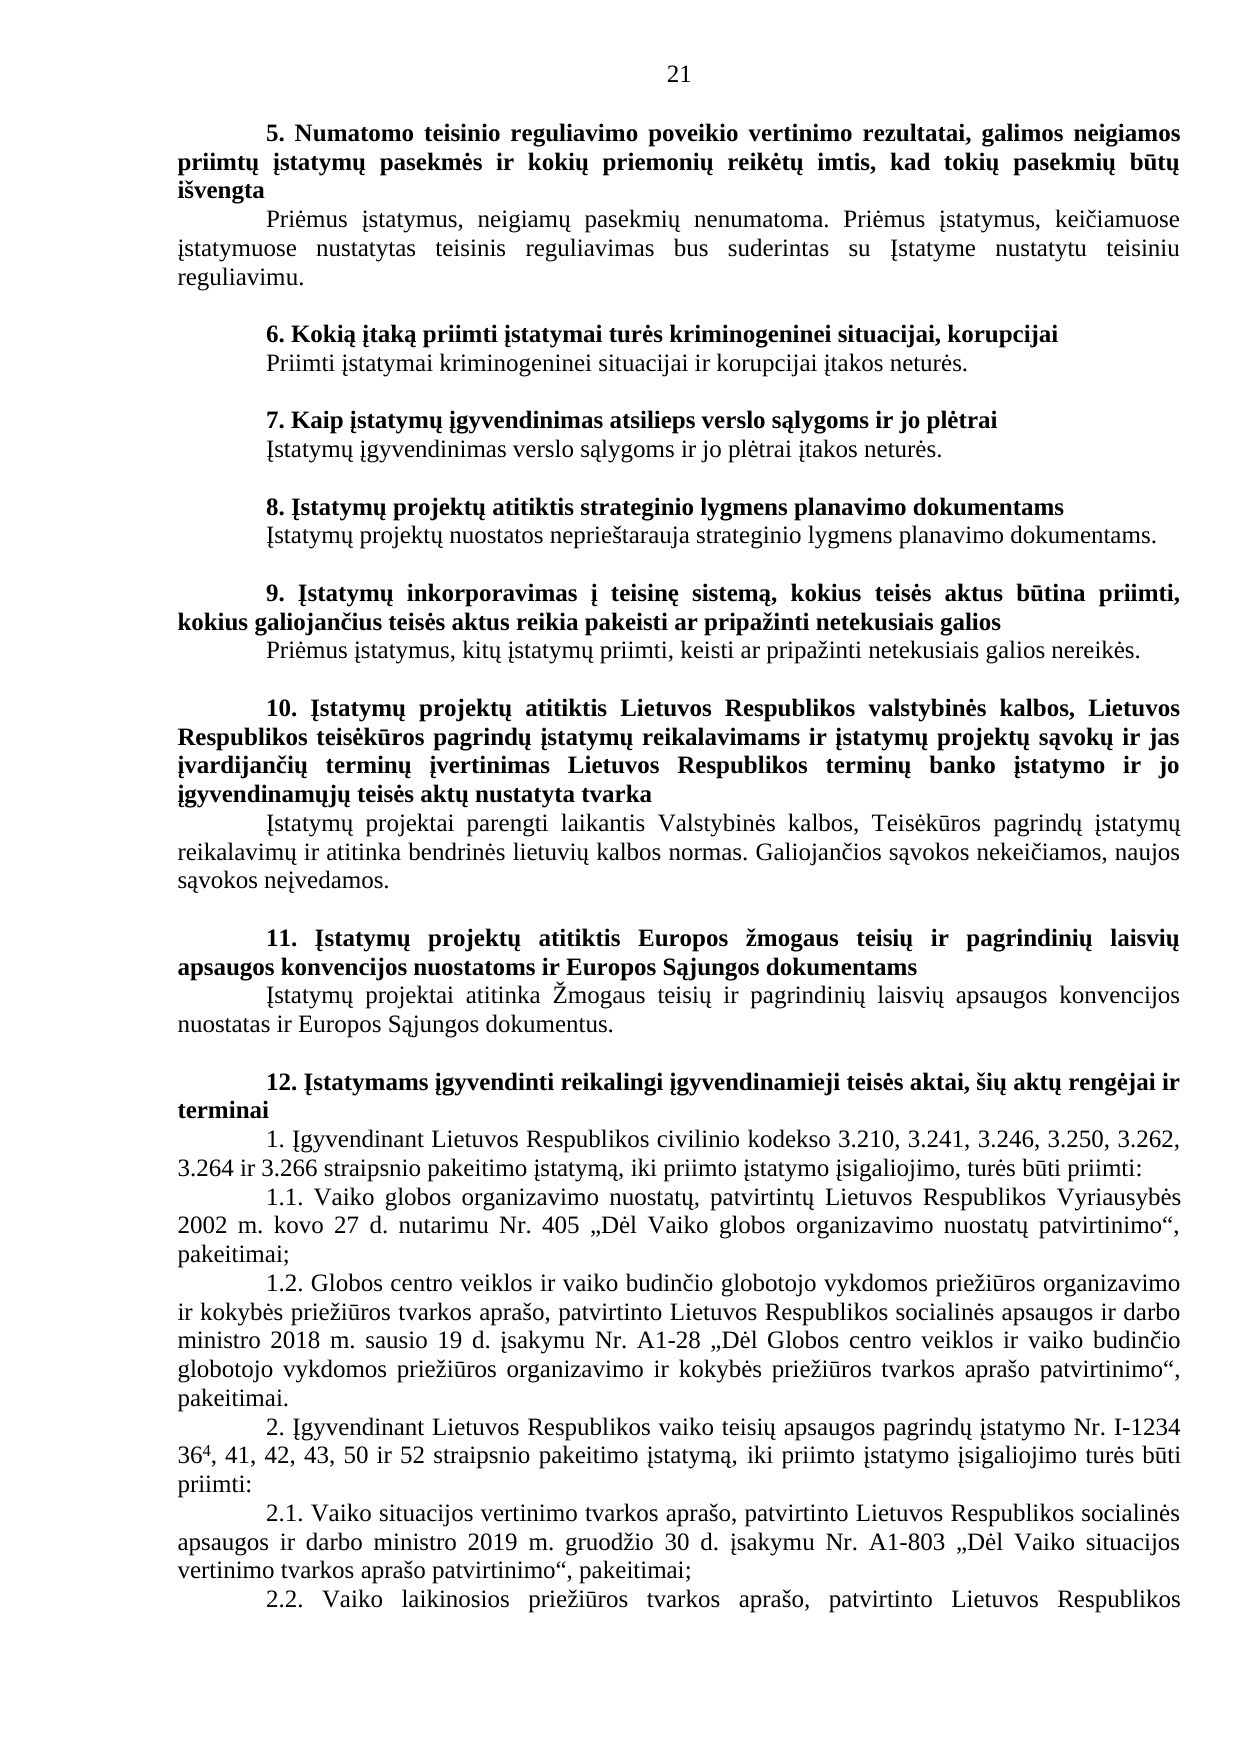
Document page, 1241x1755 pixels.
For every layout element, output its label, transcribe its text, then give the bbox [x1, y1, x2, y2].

text 1.2. Globos centro veiklos ir vaiko budinčio globotojo vykdomos priežiūros organizavimo ir kokybės priežiūros tvarkos aprašo, patvirtinto Lietuvos Respublikos socialinės apsaugos ir darbo ministro 2018 m. sausio 19 d. įsakymu Nr. A1-28 „Dėl Globos centro veiklos ir vaiko budinčio globotojo vykdomos priežiūros organizavimo ir kokybės priežiūros tvarkos aprašo patvirtinimo“, pakeitimai. [177, 1268, 1181, 1412]
text 1. Įgyvendinant Lietuvos Respublikos civilinio kodekso 3.210, 3.241, 3.246, 3.250, 3.262, 3.264 ir 3.266 straipsnio pakeitimo įstatymą, iki priimto įstatymo įsigaliojimo, turės būti priimti: [177, 1124, 1181, 1182]
text Įstatymų įgyvendinimas verslo sąlygoms ir jo plėtrai įtakos neturės. [177, 434, 1181, 463]
text 2.2. Vaiko laikinosios priežiūros tvarkos aprašo, patvirtinto Lietuvos Respublikos [177, 1584, 1181, 1613]
text 5. Numatomo teisinio reguliavimo poveikio vertinimo rezultatai, galimos neigiamos priimtų įstatymų pasekmės ir kokių priemonių reikėtų imtis, kad tokių pasekmių būtų išvengta [177, 118, 1181, 204]
text 2.1. Vaiko situacijos vertinimo tvarkos aprašo, patvirtinto Lietuvos Respublikos socialinės apsaugos ir darbo ministro 2019 m. gruodžio 30 d. įsakymu Nr. A1-803 „Dėl Vaiko situacijos vertinimo tvarkos aprašo patvirtinimo“, pakeitimai; [177, 1498, 1181, 1584]
text 12. Įstatymams įgyvendinti reikalingi įgyvendinamieji teisės aktai, šių aktų rengėjai ir terminai [177, 1067, 1181, 1124]
text Priėmus įstatymus, kitų įstatymų priimti, keisti ar pripažinti netekusiais galios nereikės. [177, 636, 1181, 664]
text 8. Įstatymų projektų atitiktis strateginio lygmens planavimo dokumentams [177, 492, 1181, 521]
text 7. Kaip įstatymų įgyvendinimas atsilieps verslo sąlygoms ir jo plėtrai [177, 406, 1181, 434]
text 2. Įgyvendinant Lietuvos Respublikos vaiko teisių apsaugos pagrindų įstatymo Nr. I-1234 364, 41, 42, 43, 50 ir 52 straipsnio pakeitimo įstatymą, iki priimto įstatymo įsigaliojimo turės būti priimti: [177, 1412, 1181, 1498]
text Priimti įstatymai kriminogeninei situacijai ir korupcijai įtakos neturės. [177, 348, 1181, 377]
text 10. Įstatymų projektų atitiktis Lietuvos Respublikos valstybinės kalbos, Lietuvos Respublikos teisėkūros pagrindų įstatymų reikalavimams ir įstatymų projektų sąvokų ir jas įvardijančių terminų įvertinimas Lietuvos Respublikos terminų banko įstatymo ir jo įgyvendinamųjų teisės aktų nustatyta tvarka [177, 693, 1181, 808]
text 1.1. Vaiko globos organizavimo nuostatų, patvirtintų Lietuvos Respublikos Vyriausybės 2002 m. kovo 27 d. nutarimu Nr. 405 „Dėl Vaiko globos organizavimo nuostatų patvirtinimo“, pakeitimai; [177, 1182, 1181, 1268]
text Įstatymų projektų nuostatos neprieštarauja strateginio lygmens planavimo dokumentams. [177, 521, 1181, 549]
text 6. Kokią įtaką priimti įstatymai turės kriminogeninei situacijai, korupcijai [177, 319, 1181, 348]
text 9. Įstatymų inkorporavimas į teisinę sistemą, kokius teisės aktus būtina priimti, kokius galiojančius teisės aktus reikia pakeisti ar pripažinti netekusiais galios [177, 578, 1181, 636]
text Priėmus įstatymus, neigiamų pasekmių nenumatoma. Priėmus įstatymus, keičiamuose įstatymuose nustatytas teisinis reguliavimas bus suderintas su Įstatyme nustatytu teisiniu reguliavimu. [177, 204, 1181, 291]
text 11. Įstatymų projektų atitiktis Europos žmogaus teisių ir pagrindinių laisvių apsaugos konvencijos nuostatoms ir Europos Sąjungos dokumentams [177, 923, 1181, 981]
text Įstatymų projektai atitinka Žmogaus teisių ir pagrindinių laisvių apsaugos konvencijos nuostatas ir Europos Sąjungos dokumentus. [177, 981, 1181, 1038]
text Įstatymų projektai parengti laikantis Valstybinės kalbos, Teisėkūros pagrindų įstatymų reikalavimų ir atitinka bendrinės lietuvių kalbos normas. Galiojančios sąvokos nekeičiamos, naujos sąvokos neįvedamos. [177, 808, 1181, 894]
